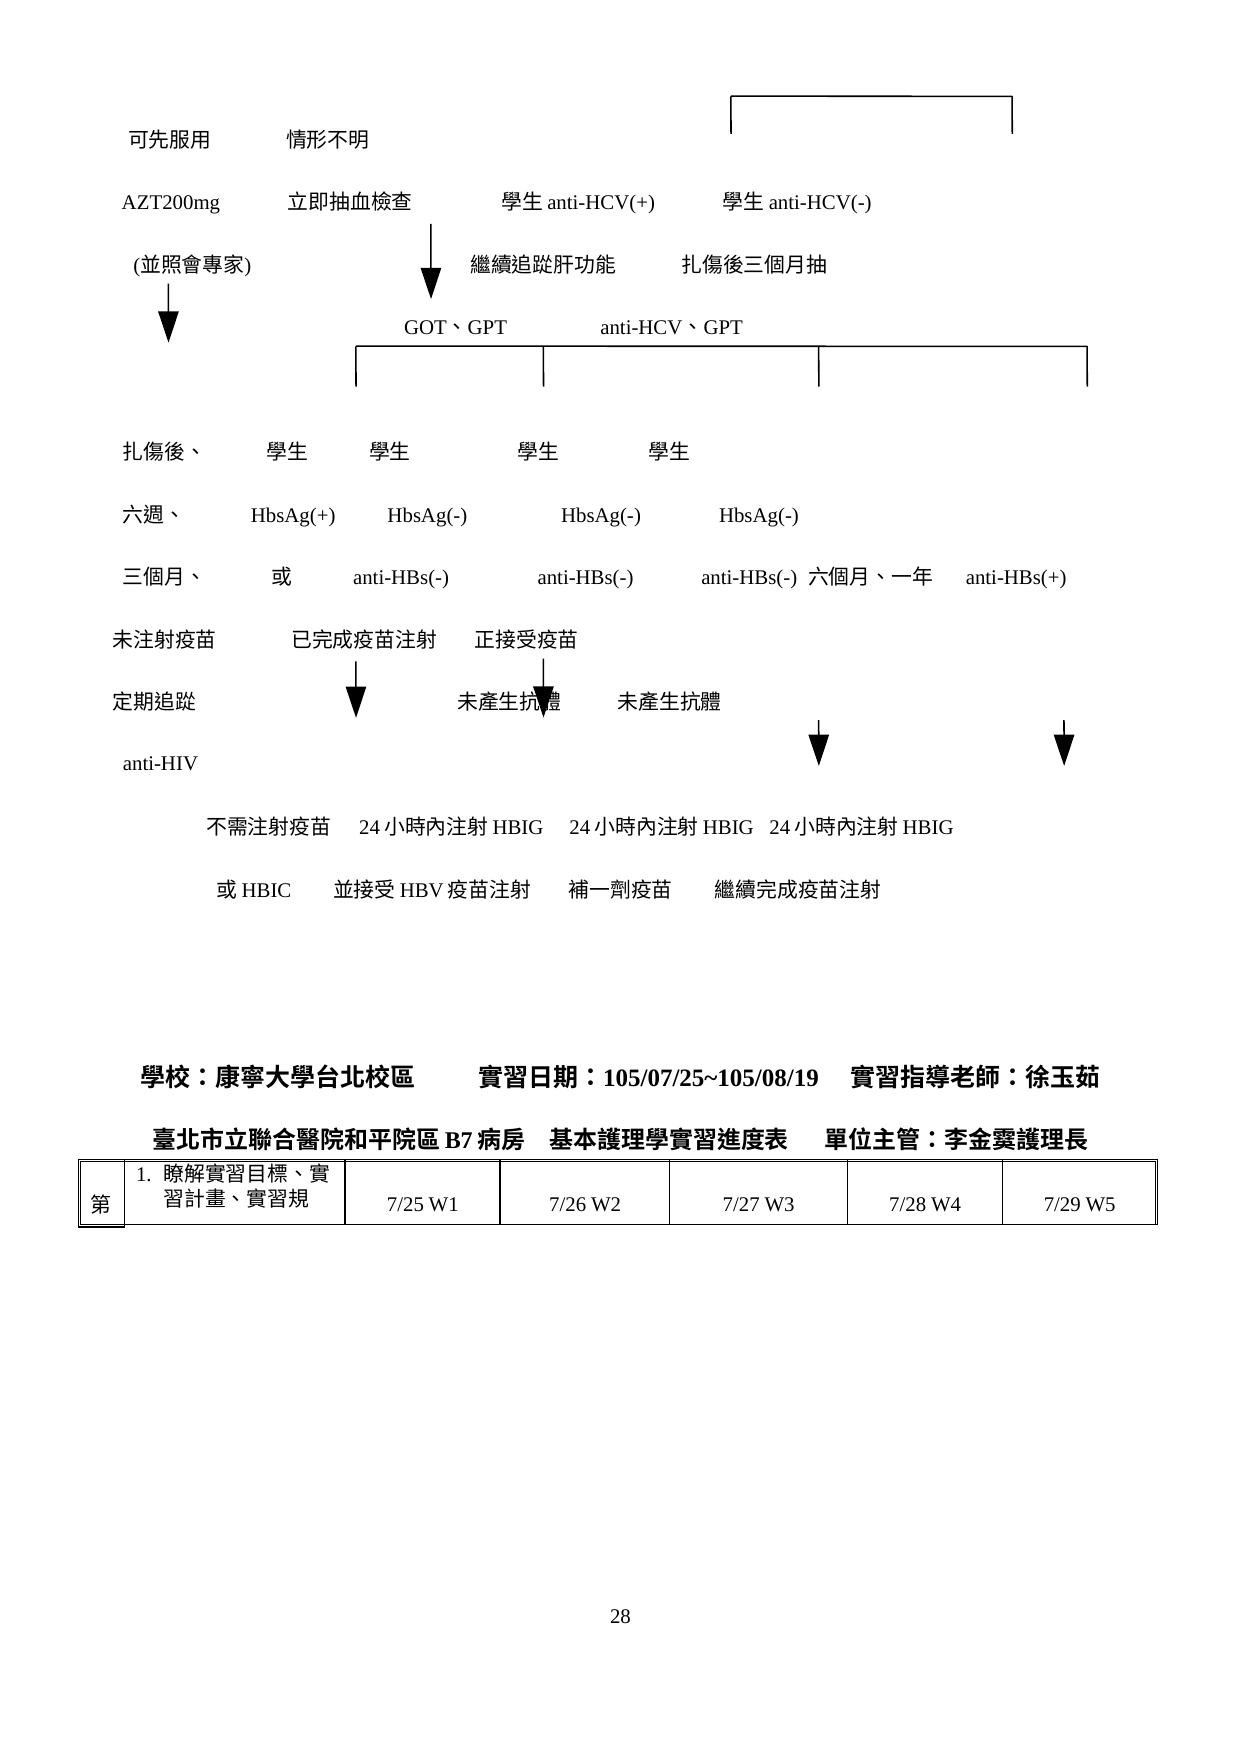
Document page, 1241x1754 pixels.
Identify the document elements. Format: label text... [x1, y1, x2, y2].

text 臺北市立聯合醫院和平院區B7病房 基本護理學實習進度表 單位主管：李金霙護理長 [112, 1096, 1128, 1159]
table_header 7/29 W5 [1003, 1162, 1155, 1224]
table_header 7/28 W4 [848, 1162, 1002, 1224]
table_header 7/27 W3 [670, 1162, 847, 1224]
table_header 7/25 W1 [346, 1162, 499, 1224]
table_header 7/26 W2 [501, 1162, 669, 1224]
table_header 第 [81, 1162, 124, 1224]
text 定期追踨 未產生抗體 未產生抗體 [112, 659, 1128, 721]
text 可先服用 情形不明 [112, 96, 1128, 159]
text 三個月、 或 anti-HBs(-) anti-HBs(-) anti-HBs(-) 六個月、一年 anti-HBs(+) 未注射疫苗 已完成疫苗注射 正接受疫苗 [112, 534, 1128, 659]
text 六週、 HbsAg(+) HbsAg(-) HbsAg(-) HbsAg(-) [112, 471, 1128, 534]
text 不需注射疫苗 24小時內注射HBIG 24小時內注射HBIG 24小時內注射HBIG [112, 784, 1128, 846]
text GOT、GPT anti-HCV、GPT [112, 284, 1128, 346]
text (並照會專家) 繼續追踨肝功能 扎傷後三個月抽 [112, 221, 1128, 284]
text 或HBIC 並接受HBV疫苗注射 補一劑疫苗 繼續完成疫苗注射 [112, 846, 1128, 909]
text anti-HIV [112, 721, 1128, 784]
table_header 瞭解實習目標、實習計畫、實習規則、作業及評量方式。 認識醫療環境、實習機構及病房學習資源。 參與護生在職教育。 認識病房環境及設備。 瞭解醫療小組成員之角色與職責。 瞭解單位常規護理活動與技術。 認識病房常見疾病診斷、藥物。 認識病歷單張。 認識職場安全與防護措施。 [125, 1162, 344, 1224]
text 學校：康寧大學台北校區 實習日期：105/07/25~105/08/19 實習指導老師：徐玉茹 [112, 1034, 1128, 1096]
text AZT200mg 立即抽血檢查 學生anti-HCV(+) 學生anti-HCV(-) [112, 159, 1128, 221]
text 扎傷後、 學生 學生 學生 學生 [112, 409, 1128, 471]
